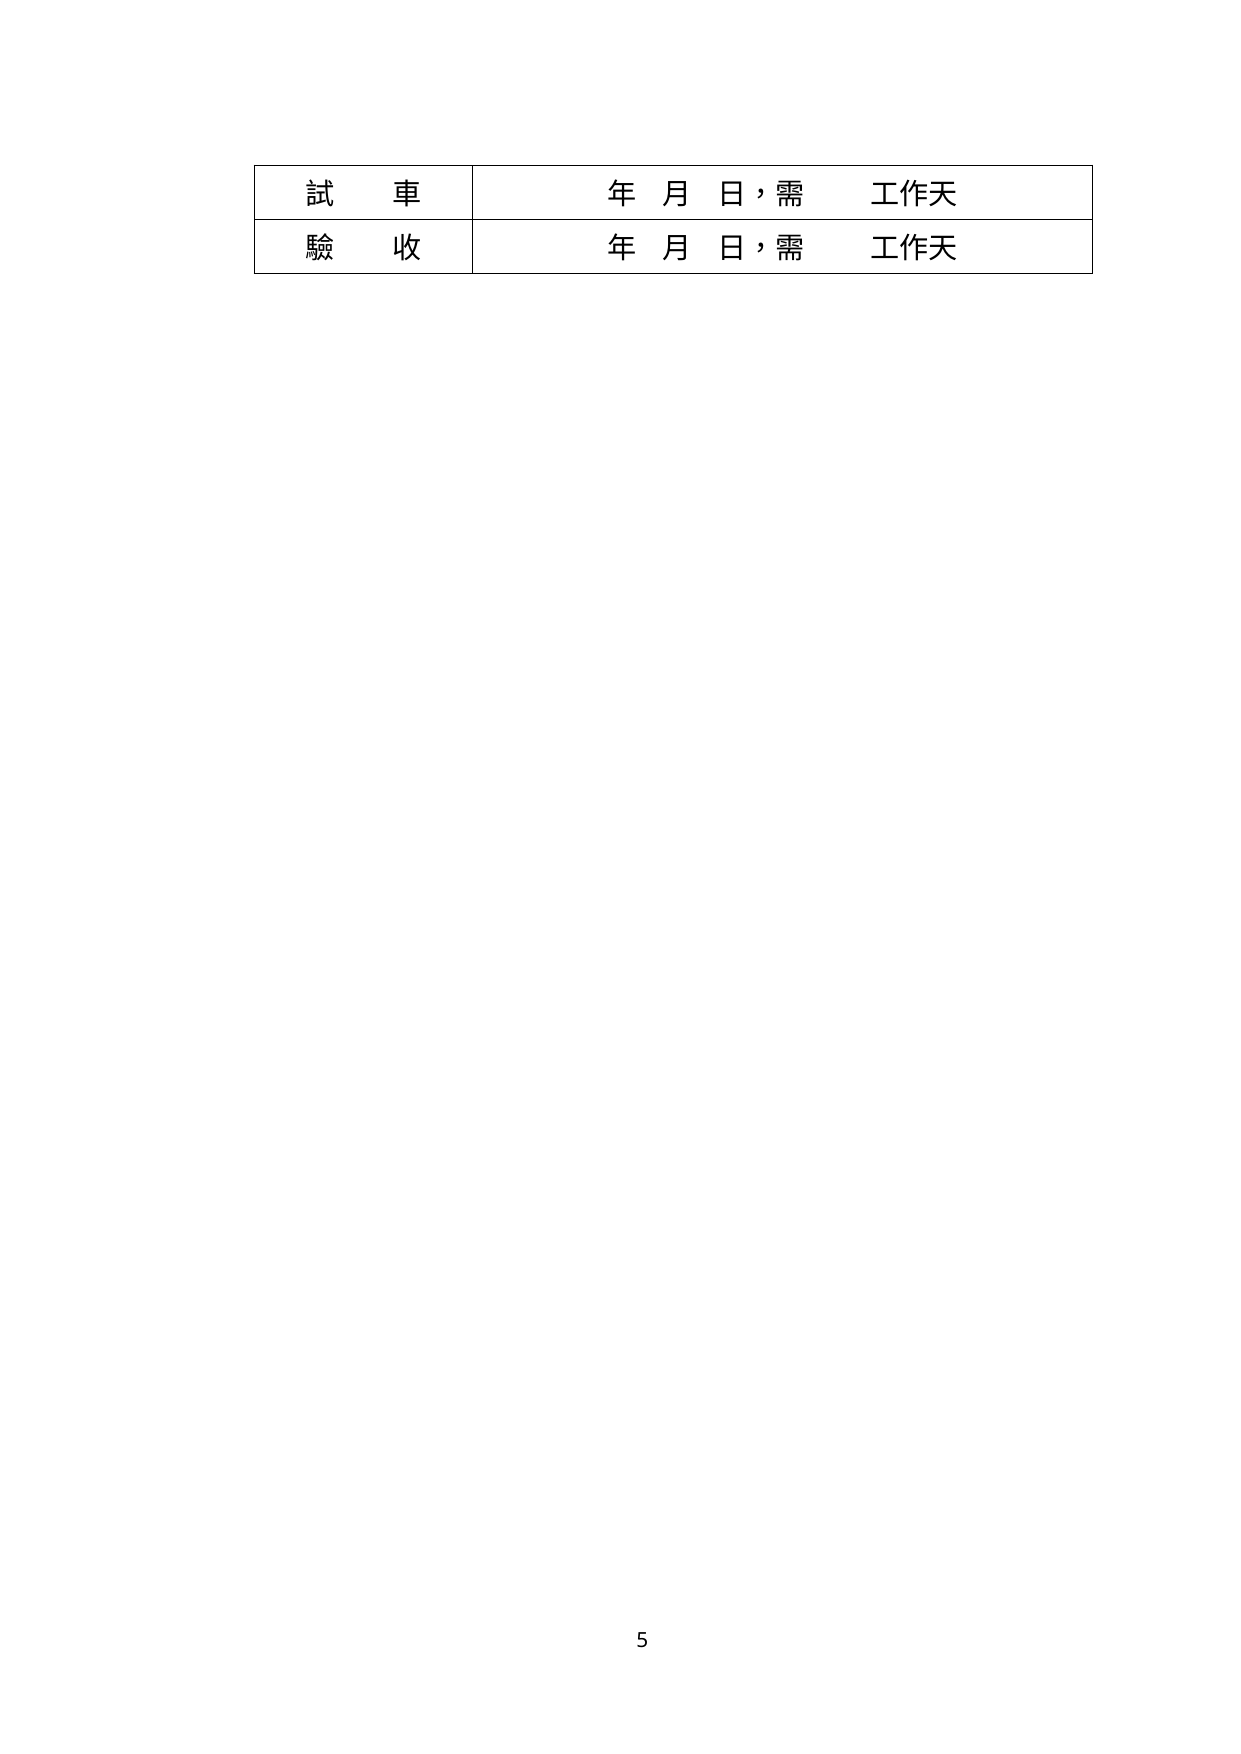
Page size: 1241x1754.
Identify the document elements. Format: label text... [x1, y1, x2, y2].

table_cell 驗 收 [255, 220, 472, 272]
table_cell 年 月 日，需 工作天 [473, 166, 1092, 218]
table_cell 年 月 日，需 工作天 [473, 220, 1092, 272]
table_cell 試 車 [255, 166, 472, 218]
